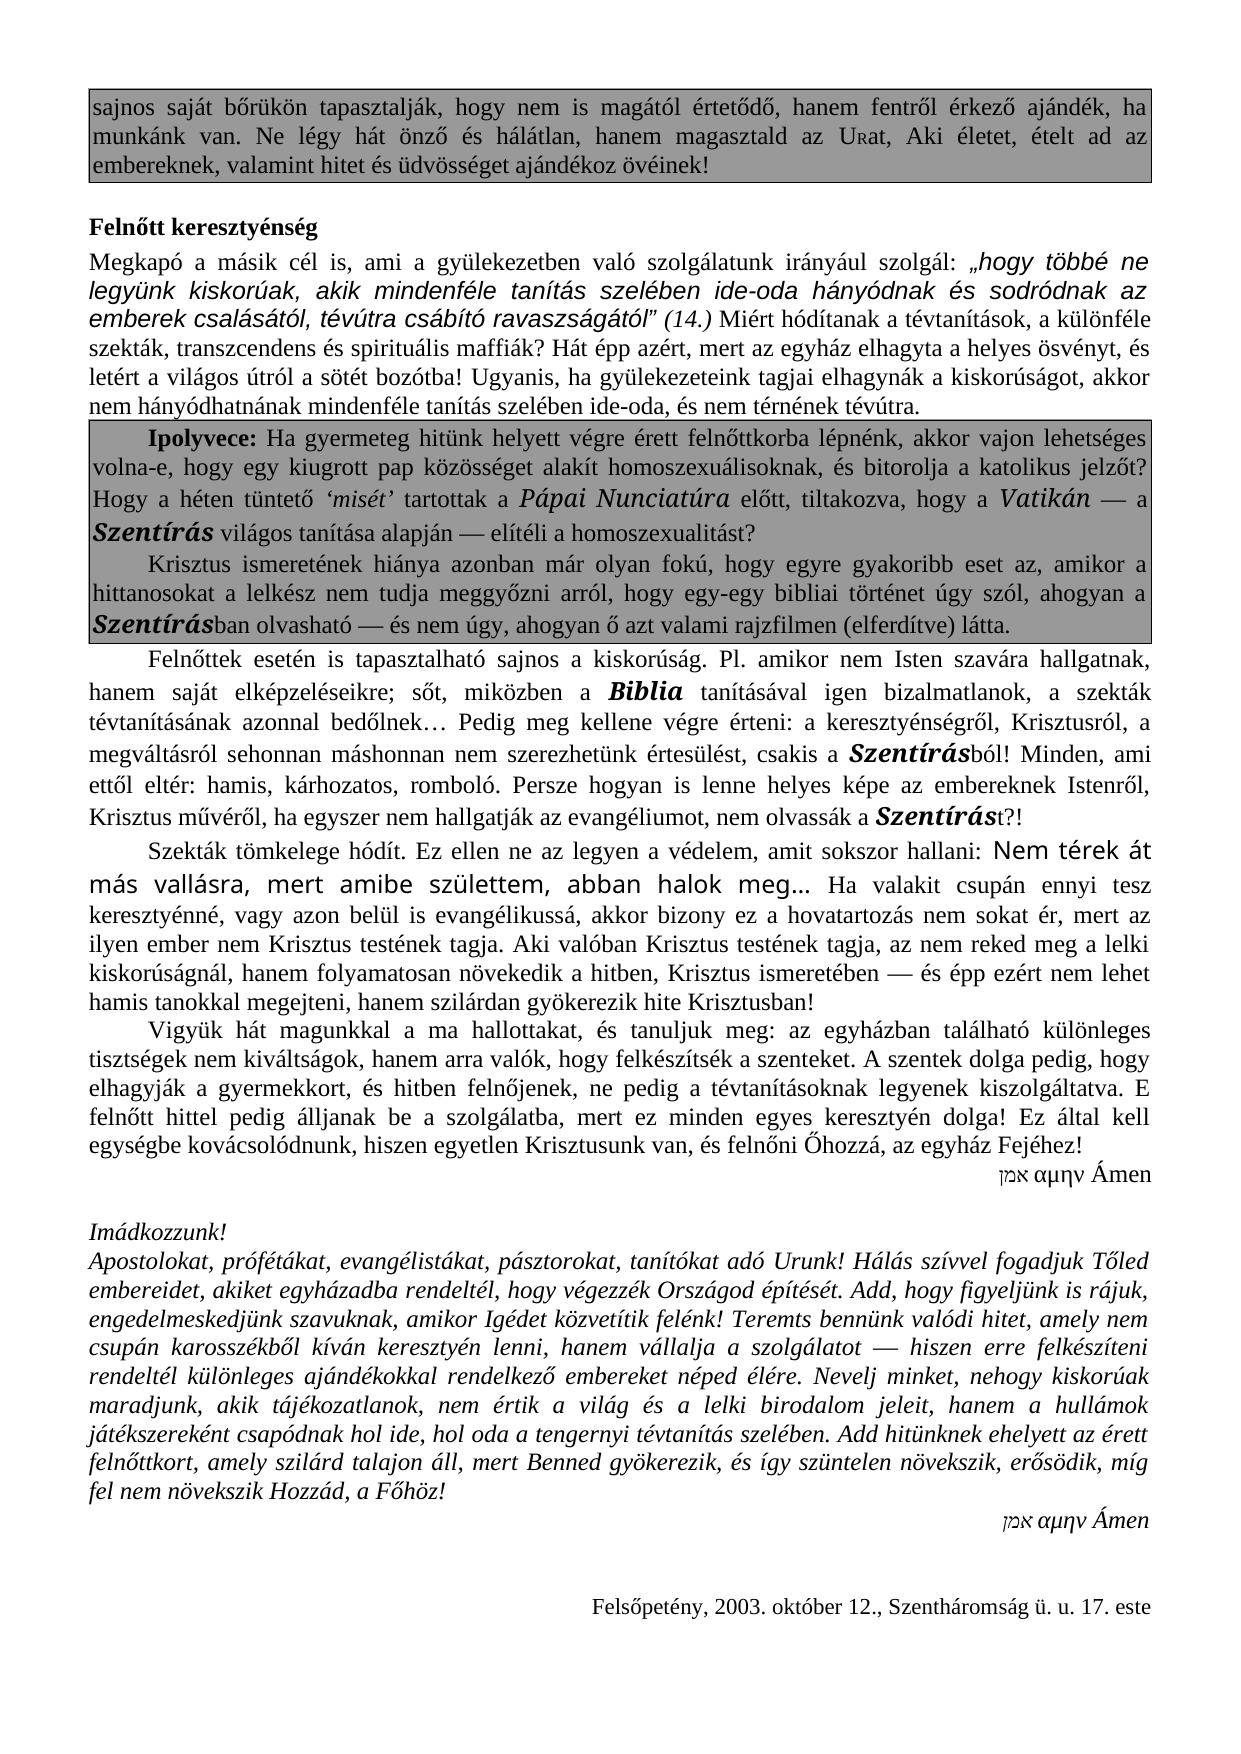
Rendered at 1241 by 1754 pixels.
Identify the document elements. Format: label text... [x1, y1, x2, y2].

subtitle Felnőtt keresztyénség [88, 212, 1152, 241]
text Apostolokat, prófétákat, evangélistákat, pásztorokat, tanítókat adó Urunk! Hálás szívvel fogadjuk Tőled embereidet, akiket egyházadba rendeltél, hogy végezzék Országod építését. Add, hogy figyeljünk is rájuk, engedelmeskedjünk szavuknak, amikor Igédet közvetítik felénk! Teremts bennünk valódi hitet, amely nem csupán karosszékből kíván keresztyén lenni, hanem vállalja a szolgálatot ― hiszen erre felkészíteni rendeltél különleges ajándékokkal rendelkező embereket néped élére. Nevelj minket, nehogy kiskorúak maradjunk, akik tájékozatlanok, nem értik a világ és a lelki birodalom jeleit, hanem a hullámok játékszereként csapódnak hol ide, hol oda a tengernyi tévtanítás szelében. Add hitünknek ehelyett az érett felnőttkort, amely szilárd talajon áll, mert Benned gyökerezik, és így szüntelen növekszik, erősödik, míg fel nem növekszik Hozzád, a Főhöz! [88, 1246, 1152, 1505]
text Megkapó a másik cél is, ami a gyülekezetben való szolgálatunk irányául szolgál: „hogy többé ne legyünk kiskorúak, akik mindenféle tanítás szelében ide-oda hányódnak és sodródnak az emberek csalásától, tévútra csábító ravaszságától” (14.) Miért hódítanak a tévtanítások, a különféle szekták, transzcendens és spirituális maffiák? Hát épp azért, mert az egyház elhagyta a helyes ösvényt, és letért a világos útról a sötét bozótba! Ugyanis, ha gyülekezeteink tagjai elhagynák a kiskorúságot, akkor nem hányódhatnának mindenféle tanítás szelében ide-oda, és nem térnének tévútra. [88, 247, 1152, 419]
text Vigyük hát magunkkal a ma hallottakat, és tanuljuk meg: az egyházban található különleges tisztségek nem kiváltságok, hanem arra valók, hogy felkészítsék a szenteket. A szentek dolga pedig, hogy elhagyják a gyermekkort, és hitben felnőjenek, ne pedig a tévtanításoknak legyenek kiszolgáltatva. E felnőtt hittel pedig álljanak be a szolgálatba, mert ez minden egyes keresztyén dolga! Ez által kell egységbe kovácsolódnunk, hiszen egyetlen Krisztusunk van, és felnőni Őhozzá, az egyház Fejéhez! [88, 1015, 1152, 1159]
text אמן αμην Ámen [88, 1505, 1152, 1534]
text Ipolyvece: Ha gyermeteg hitünk helyett végre érett felnőttkorba lépnénk, akkor vajon lehetséges volna‑e, hogy egy kiugrott pap közösséget alakít homoszexuálisoknak, és bitorolja a katolikus jelzőt? Hogy a héten tüntető ‘misét’ tartottak a Pápai Nunciatúra előtt, tiltakozva, hogy a Vatikán ― a Szentírás világos tanítása alapján ― elítéli a homoszexualitást? [90, 421, 1151, 545]
text אמן αμην Ámen [88, 1159, 1152, 1188]
text sajnos saját bőrükön tapasztalják, hogy nem is magától értetődő, hanem fentről érkező ajándék, ha munkánk van. Ne légy hát önző és hálátlan, hanem magasztald az Urat, Aki életet, ételt ad az embereknek, valamint hitet és üdvösséget ajándékoz övéinek! [90, 90, 1151, 182]
text Szekták tömkelege hódít. Ez ellen ne az legyen a védelem, amit sokszor hallani: Nem térek át más vallásra, mert amibe születtem, abban halok meg… Ha valakit csupán ennyi tesz keresztyénné, vagy azon belül is evangélikussá, akkor bizony ez a hovatartozás nem sokat ér, mert az ilyen ember nem Krisztus testének tagja. Aki valóban Krisztus testének tagja, az nem reked meg a lelki kiskorúságnál, hanem folyamatosan növekedik a hitben, Krisztus ismeretében — és épp ezért nem lehet hamis tanokkal megejteni, hanem szilárdan gyökerezik hite Krisztusban! [88, 832, 1152, 1015]
text Felsőpetény, 2003. október 12., Szentháromság ü. u. 17. este [88, 1593, 1152, 1619]
text Felnőttek esetén is tapasztalható sajnos a kiskorúság. Pl. amikor nem Isten szavára hallgatnak, hanem saját elképzeléseikre; sőt, miközben a Biblia tanításával igen bizalmatlanok, a szekták tévtanításának azonnal bedőlnek… Pedig meg kellene végre érteni: a keresztyénségről, Krisztusról, a megváltásról sehonnan máshonnan nem szerezhetünk értesülést, csakis a Szentírásból! Minden, ami ettől eltér: hamis, kárhozatos, romboló. Persze hogyan is lenne helyes képe az embereknek Istenről, Krisztus művéről, ha egyszer nem hallgatják az evangéliumot, nem olvassák a Szentírást?! [88, 644, 1152, 832]
text Krisztus ismeretének hiánya azonban már olyan fokú, hogy egyre gyakoribb eset az, amikor a hittanosokat a lelkész nem tudja meggyőzni arról, hogy egy-egy bibliai történet úgy szól, ahogyan a Szentírásban olvasható — és nem úgy, ahogyan ő azt valami rajzfilmen (elferdítve) látta. [90, 545, 1151, 643]
text Imádkozzunk! [88, 1217, 1152, 1246]
